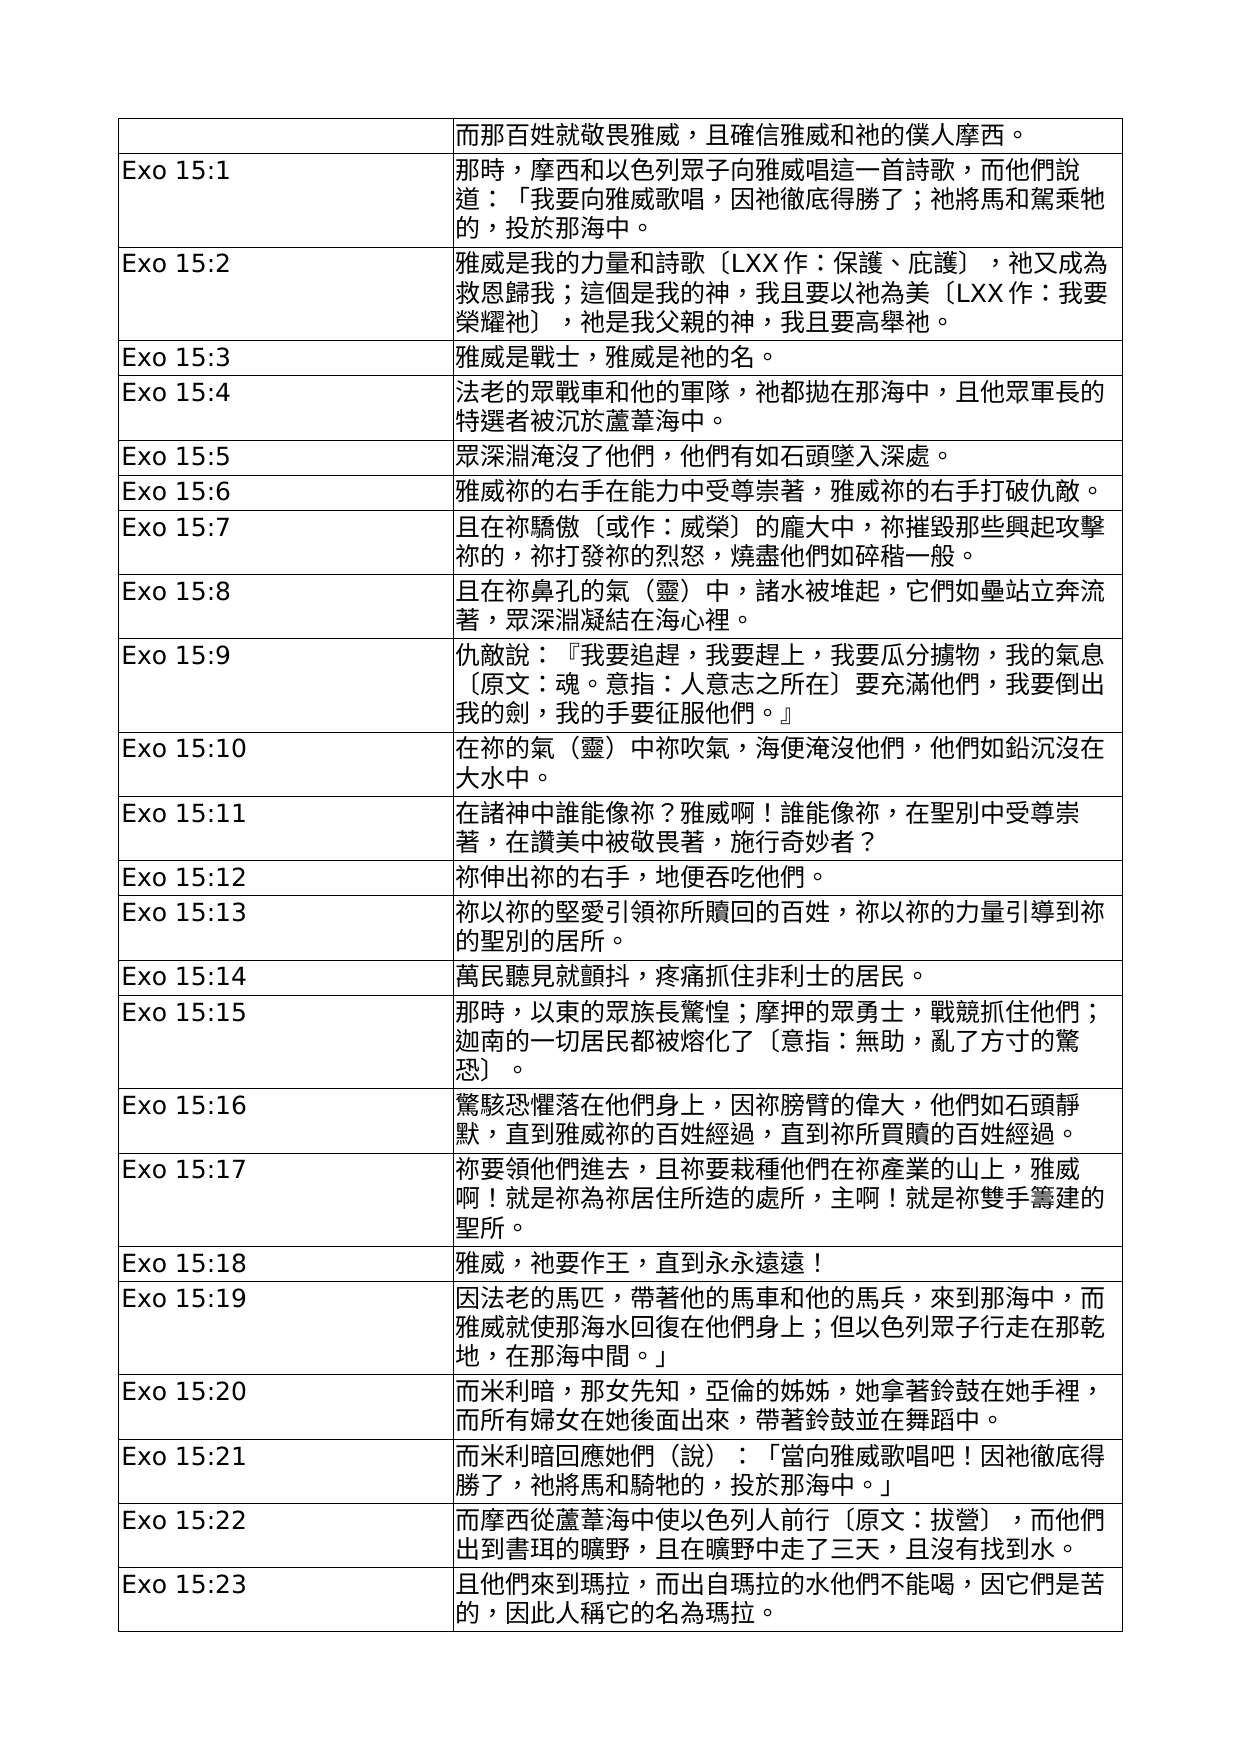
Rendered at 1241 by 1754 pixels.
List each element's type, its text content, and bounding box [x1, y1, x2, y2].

table_cell 在祢的氣（靈）中祢吹氣，海便淹沒他們，他們如鉛沉沒在大水中。 [454, 733, 1122, 796]
table_cell 法老的眾戰車和他的軍隊，祂都拋在那海中，且他眾軍長的特選者被沉於蘆葦海中。 [454, 376, 1122, 439]
table_cell Exo 15:2 [119, 248, 453, 340]
table_cell 雅威是戰士，雅威是祂的名。 [454, 341, 1122, 375]
table_cell 那時，以東的眾族長驚惶；摩押的眾勇士，戰競抓住他們；迦南的一切居民都被熔化了〔意指：無助，亂了方寸的驚恐〕。 [454, 996, 1122, 1088]
table_cell 雅威是我的力量和詩歌〔LXX作：保護、庇護〕，祂又成為救恩歸我；這個是我的神，我且要以祂為美〔LXX作：我要榮耀祂〕，祂是我父親的神，我且要高舉祂。 [454, 248, 1122, 340]
table_cell Exo 15:21 [119, 1440, 453, 1503]
table_cell 雅威，祂要作王，直到永永遠遠！ [454, 1247, 1122, 1281]
table_cell 仇敵說：『我要追趕，我要趕上，我要瓜分擄物，我的氣息〔原文：魂。意指：人意志之所在〕要充滿他們，我要倒出我的劍，我的手要征服他們。』 [454, 639, 1122, 732]
table_cell 祢以祢的堅愛引領祢所贖回的百姓，祢以祢的力量引導到祢的聖別的居所。 [454, 896, 1122, 959]
table_cell 而那百姓就敬畏雅威，且確信雅威和祂的僕人摩西。 [454, 119, 1122, 153]
table_cell 驚駭恐懼落在他們身上，因祢膀臂的偉大，他們如石頭靜默，直到雅威祢的百姓經過，直到祢所買贖的百姓經過。 [454, 1089, 1122, 1152]
table_cell [119, 119, 453, 153]
table_cell 因法老的馬匹，帶著他的馬車和他的馬兵，來到那海中，而雅威就使那海水回復在他們身上；但以色列眾子行走在那乾地，在那海中間。」 [454, 1282, 1122, 1374]
table_cell Exo 15:9 [119, 639, 453, 732]
table_cell Exo 15:11 [119, 797, 453, 860]
table_cell Exo 15:1 [119, 154, 453, 247]
table_cell Exo 15:20 [119, 1375, 453, 1439]
table_cell Exo 15:17 [119, 1154, 453, 1246]
table_cell 在諸神中誰能像祢？雅威啊！誰能像祢，在聖別中受尊崇著，在讚美中被敬畏著，施行奇妙者？ [454, 797, 1122, 860]
table_cell 而摩西從蘆葦海中使以色列人前行〔原文：拔營〕，而他們出到書珥的曠野，且在曠野中走了三天，且沒有找到水。 [454, 1504, 1122, 1567]
table_cell 眾深淵淹沒了他們，他們有如石頭墜入深處。 [454, 441, 1122, 474]
table_cell 萬民聽見就顫抖，疼痛抓住非利士的居民。 [454, 961, 1122, 995]
table_cell Exo 15:3 [119, 341, 453, 375]
table_cell Exo 15:23 [119, 1568, 453, 1631]
table_cell Exo 15:15 [119, 996, 453, 1088]
table_cell Exo 15:7 [119, 511, 453, 574]
table_cell 且在祢驕傲〔或作：威榮〕的龐大中，祢摧毀那些興起攻擊祢的，祢打發祢的烈怒，燒盡他們如碎稭一般。 [454, 511, 1122, 574]
table_cell 而米利暗回應她們（說）：「當向雅威歌唱吧！因祂徹底得勝了，祂將馬和騎牠的，投於那海中。」 [454, 1440, 1122, 1503]
table_cell 且在祢鼻孔的氣（靈）中，諸水被堆起，它們如壘站立奔流著，眾深淵凝結在海心裡。 [454, 575, 1122, 638]
table_cell Exo 15:4 [119, 376, 453, 439]
table_cell 雅威祢的右手在能力中受尊崇著，雅威祢的右手打破仇敵。 [454, 476, 1122, 510]
table_cell 祢伸出祢的右手，地便吞吃他們。 [454, 861, 1122, 895]
table_cell Exo 15:13 [119, 896, 453, 959]
table_cell Exo 15:22 [119, 1504, 453, 1567]
table_cell Exo 15:10 [119, 733, 453, 796]
table_cell Exo 15:14 [119, 961, 453, 995]
table_cell 且他們來到瑪拉，而出自瑪拉的水他們不能喝，因它們是苦的，因此人稱它的名為瑪拉。 [454, 1568, 1122, 1631]
table_cell 祢要領他們進去，且祢要栽種他們在祢產業的山上，雅威啊！就是祢為祢居住所造的處所，主啊！就是祢雙手籌建的聖所。 [454, 1154, 1122, 1246]
table_cell Exo 15:12 [119, 861, 453, 895]
table_cell Exo 15:6 [119, 476, 453, 510]
table_cell Exo 15:16 [119, 1089, 453, 1152]
table_cell 而米利暗，那女先知，亞倫的姊姊，她拿著鈴鼓在她手裡，而所有婦女在她後面出來，帶著鈴鼓並在舞蹈中。 [454, 1375, 1122, 1439]
table_cell Exo 15:18 [119, 1247, 453, 1281]
table_cell 那時，摩西和以色列眾子向雅威唱這一首詩歌，而他們說道：「我要向雅威歌唱，因祂徹底得勝了；祂將馬和駕乘牠的，投於那海中。 [454, 154, 1122, 247]
table_cell Exo 15:19 [119, 1282, 453, 1374]
table_cell Exo 15:8 [119, 575, 453, 638]
table_cell Exo 15:5 [119, 441, 453, 474]
